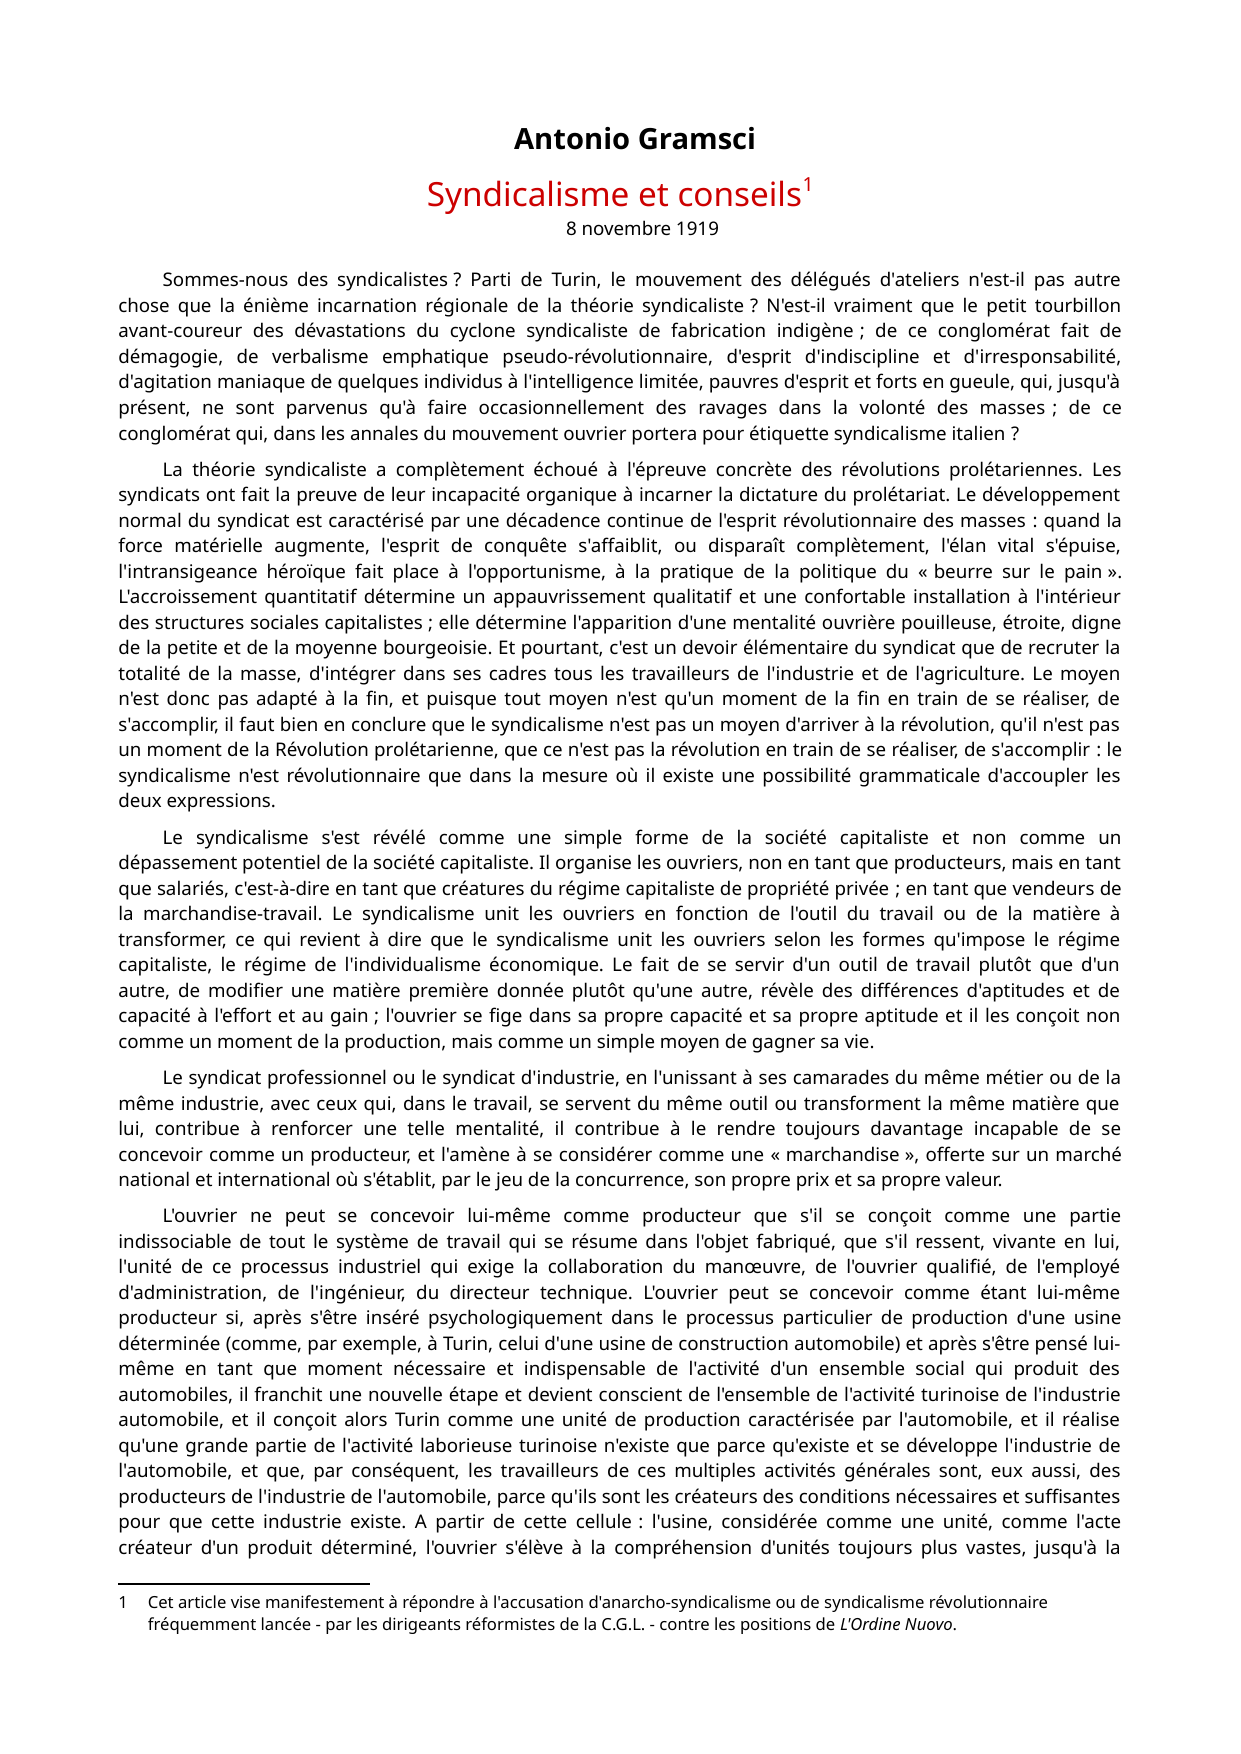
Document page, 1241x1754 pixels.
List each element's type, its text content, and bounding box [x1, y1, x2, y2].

text La théorie syndicaliste a complètement échoué à l'épreuve concrète des révolutions prolétariennes. Les syndicats ont fait la preuve de leur incapacité organique à incarner la dictature du prolétariat. Le développement normal du syndicat est caractérisé par une décadence continue de l'esprit révolutionnaire des masses : quand la force matérielle augmente, l'esprit de conquête s'affaiblit, ou disparaît complètement, l'élan vital s'épuise, l'intransigeance héroïque fait place à l'opportunisme, à la pratique de la politique du « beurre sur le pain ». L'accroissement quantitatif détermine un appauvrissement qualitatif et une confortable installation à l'intérieur des structures sociales capitalistes ; elle détermine l'apparition d'une mentalité ouvrière pouilleuse, étroite, digne de la petite et de la moyenne bourgeoisie. Et pourtant, c'est un devoir élémentaire du syndicat que de recruter la totalité de la masse, d'intégrer dans ses cadres tous les travailleurs de l'industrie et de l'agriculture. Le moyen n'est donc pas adapté à la fin, et puisque tout moyen n'est qu'un moment de la fin en train de se réaliser, de s'accomplir, il faut bien en conclure que le syndicalisme n'est pas un moyen d'arriver à la révolution, qu'il n'est pas un moment de la Révolution prolétarienne, que ce n'est pas la révolution en train de se réaliser, de s'accomplir : le syndicalisme n'est révolutionnaire que dans la mesure où il existe une possibilité grammaticale d'accoupler les deux expressions. [118, 456, 1122, 813]
text L'ouvrier ne peut se concevoir lui-même comme producteur que s'il se conçoit comme une partie indissociable de tout le système de travail qui se résume dans l'objet fabriqué, que s'il ressent, vivante en lui, l'unité de ce processus industriel qui exige la collaboration du manœuvre, de l'ouvrier qualifié, de l'employé d'administration, de l'ingénieur, du directeur technique. L'ouvrier peut se concevoir comme étant lui-même producteur si, après s'être inséré psychologiquement dans le processus particulier de production d'une usine déterminée (comme, par exemple, à Turin, celui d'une usine de construction automobile) et après s'être pensé lui-même en tant que moment nécessaire et indispensable de l'activité d'un ensemble social qui produit des automobiles, il franchit une nouvelle étape et devient conscient de l'ensemble de l'activité turinoise de l'industrie automobile, et il conçoit alors Turin comme une unité de production caractérisée par l'automobile, et il réalise qu'une grande partie de l'activité laborieuse turinoise n'existe que parce qu'existe et se développe l'industrie de l'automobile, et que, par conséquent, les travailleurs de ces multiples activités générales sont, eux aussi, des producteurs de l'industrie de l'automobile, parce qu'ils sont les créateurs des conditions nécessaires et suffisantes pour que cette industrie existe. A partir de cette cellule : l'usine, considérée comme une unité, comme l'acte créateur d'un produit déterminé, l'ouvrier s'élève à la compréhension d'unités toujours plus vastes, jusqu'à la [118, 1202, 1122, 1560]
text 8 novembre 1919 [118, 216, 1122, 241]
text Sommes-nous des syndicalistes ? Parti de Turin, le mouvement des délégués d'ateliers n'est-il pas autre chose que la énième incarnation régionale de la théorie syndicaliste ? N'est-il vraiment que le petit tourbillon avant-coureur des dévastations du cyclone syndicaliste de fabrication indigène ; de ce conglomérat fait de démagogie, de verbalisme emphatique pseudo-révolutionnaire, d'esprit d'indiscipline et d'irresponsabilité, d'agitation maniaque de quelques individus à l'intelligence limitée, pauvres d'esprit et forts en gueule, qui, jusqu'à présent, ne sont parvenus qu'à faire occasionnellement des ravages dans la volonté des masses ; de ce conglomérat qui, dans les annales du mouvement ouvrier portera pour étiquette syndicalisme italien ? [118, 267, 1122, 445]
text Le syndicalisme s'est révélé comme une simple forme de la société capitaliste et non comme un dépassement potentiel de la société capitaliste. Il organise les ouvriers, non en tant que producteurs, mais en tant que salariés, c'est-à-dire en tant que créatures du régime capitaliste de propriété privée ; en tant que vendeurs de la marchandise-travail. Le syndicalisme unit les ouvriers en fonction de l'outil du travail ou de la matière à transformer, ce qui revient à dire que le syndicalisme unit les ouvriers selon les formes qu'impose le régime capitaliste, le régime de l'individualisme économique. Le fait de se servir d'un outil de travail plutôt que d'un autre, de modifier une matière première donnée plutôt qu'une autre, révèle des différences d'aptitudes et de capacité à l'effort et au gain ; l'ouvrier se fige dans sa propre capacité et sa propre aptitude et il les conçoit non comme un moment de la production, mais comme un simple moyen de gagner sa vie. [118, 824, 1122, 1054]
text Cet article vise manifestement à répondre à l'accusation d'anarcho-syndicalisme ou de syndicalisme révolutionnaire fréquemment lancée - par les dirigeants réformistes de la C.G.L. - contre les positions de L'Ordine Nuovo. [118, 1590, 1122, 1636]
text Le syndicat professionnel ou le syndicat d'industrie, en l'unissant à ses camarades du même métier ou de la même industrie, avec ceux qui, dans le travail, se servent du même outil ou transforment la même matière que lui, contribue à renforcer une telle mentalité, il contribue à le rendre toujours davantage incapable de se concevoir comme un producteur, et l'amène à se considérer comme une « marchandise », offerte sur un marché national et international où s'établit, par le jeu de la concurrence, son propre prix et sa propre valeur. [118, 1064, 1122, 1192]
subtitle Syndicalisme et conseils [118, 170, 1122, 216]
text Antonio Gramsci [148, 118, 1122, 158]
